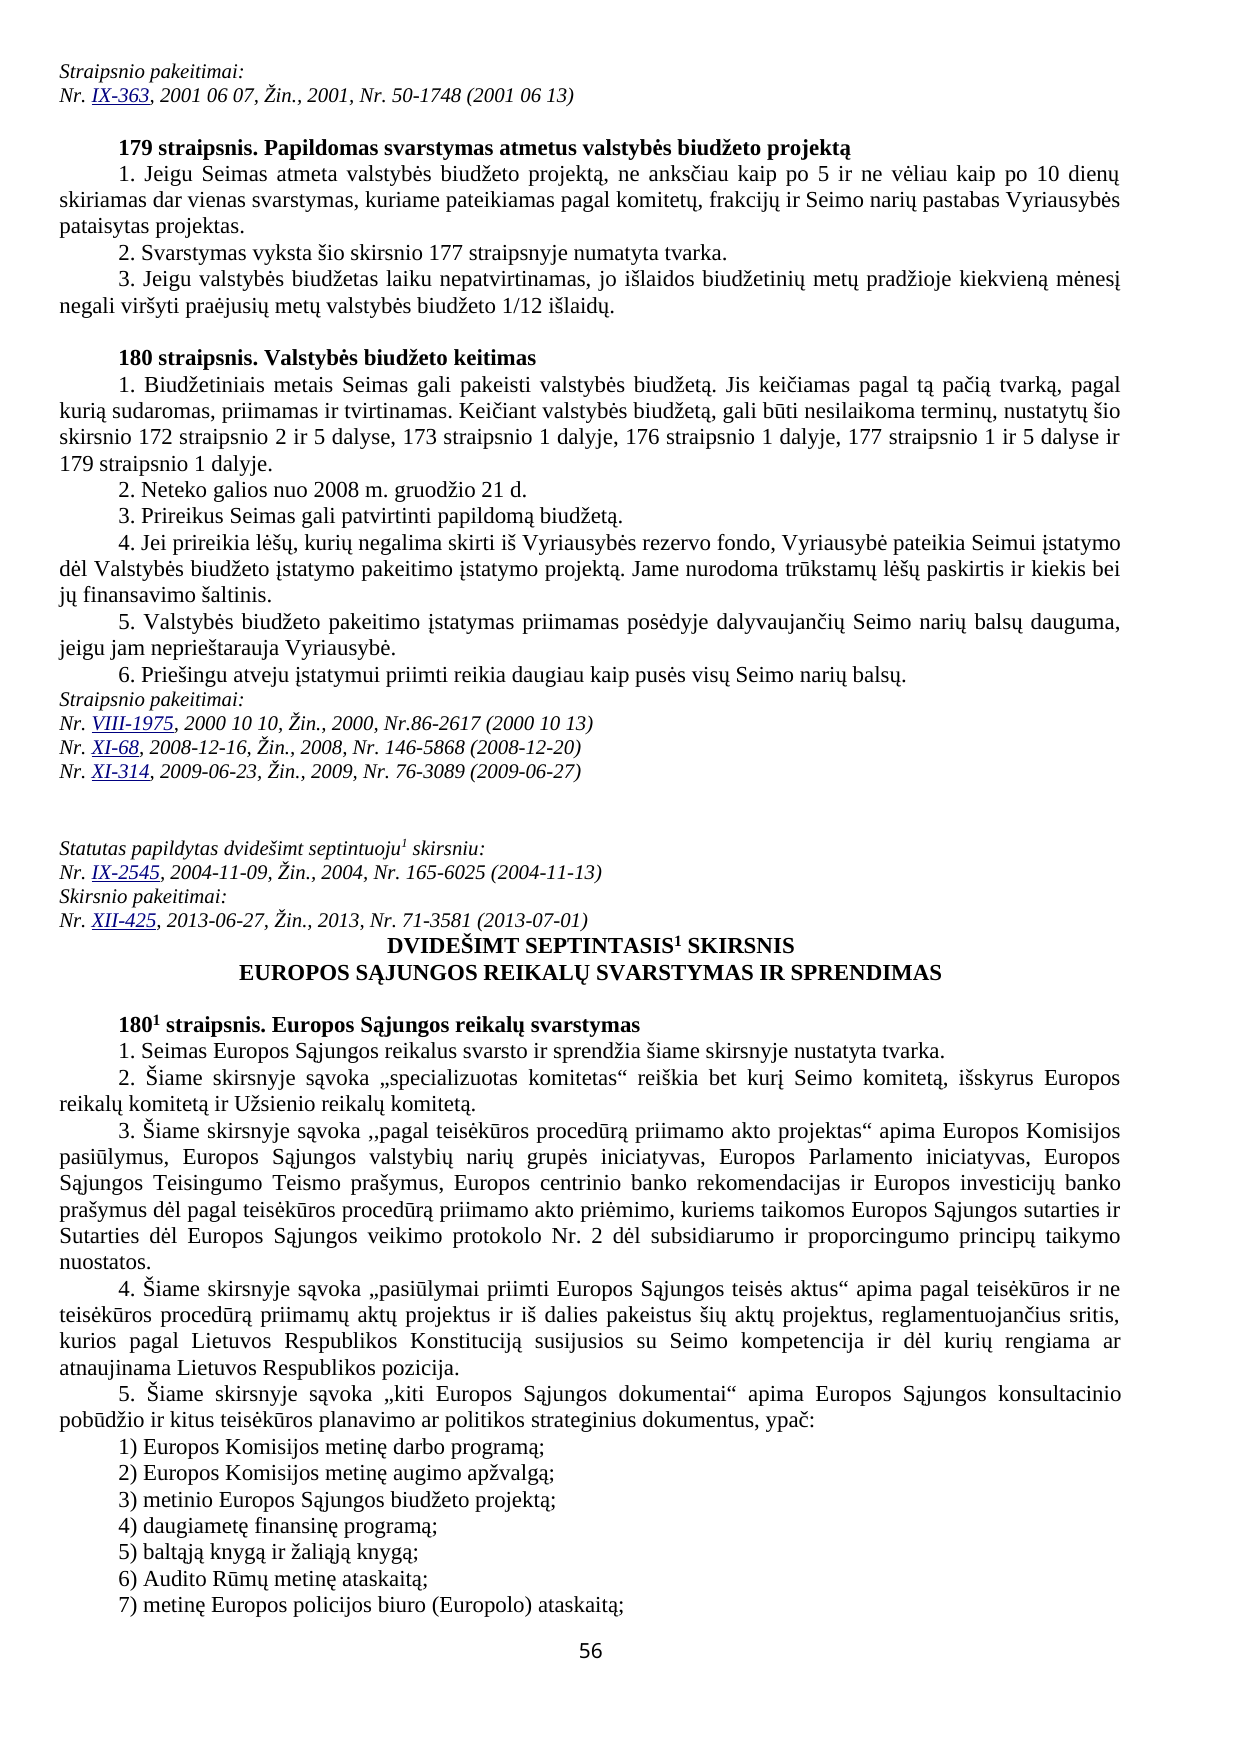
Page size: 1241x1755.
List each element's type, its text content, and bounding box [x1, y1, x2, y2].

text Nr. XII-425, 2013-06-27, Žin., 2013, Nr. 71-3581 (2013-07-01) [59, 908, 1122, 932]
text Straipsnio pakeitimai: [59, 59, 1122, 83]
text 3) metinio Europos Sąjungos biudžeto projektą; [59, 1486, 1122, 1512]
text Nr. IX-363, 2001 06 07, Žin., 2001, Nr. 50-1748 (2001 06 13) [59, 83, 1122, 107]
text 6. Priešingu atveju įstatymui priimti reikia daugiau kaip pusės visų Seimo narių balsų. [59, 661, 1122, 687]
text DVIDEŠIMT SEPTINTASIS1 SKIRSNIS [59, 932, 1122, 958]
text 2. Svarstymas vyksta šio skirsnio 177 straipsnyje numatyta tvarka. [59, 239, 1122, 265]
text 179 straipsnis. Papildomas svarstymas atmetus valstybės biudžeto projektą [59, 133, 1122, 160]
text Nr. XI-68, 2008-12-16, Žin., 2008, Nr. 146-5868 (2008-12-20) [59, 735, 1122, 759]
text 3. Šiame skirsnyje sąvoka ,,pagal teisėkūros procedūrą priimamo akto projektas“ apima Europos Komisijos pasiūlymus, Europos Sąjungos valstybių narių grupės iniciatyvas, Europos Parlamento iniciatyvas, Europos Sąjungos Teisingumo Teismo prašymus, Europos centrinio banko rekomendacijas ir Europos investicijų banko prašymus dėl pagal teisėkūros procedūrą priimamo akto priėmimo, kuriems taikomos Europos Sąjungos sutarties ir Sutarties dėl Europos Sąjungos veikimo protokolo Nr. 2 dėl subsidiarumo ir proporcingumo principų taikymo nuostatos. [59, 1117, 1122, 1275]
text Nr. XI-314, 2009-06-23, Žin., 2009, Nr. 76-3089 (2009-06-27) [59, 759, 1122, 783]
text EUROPOS SĄJUNGOS REIKALŲ SVARSTYMAS IR SPRENDIMAS [59, 958, 1122, 985]
text 6) Audito Rūmų metinę ataskaitą; [59, 1565, 1122, 1591]
text 4) daugiametę finansinę programą; [59, 1512, 1122, 1538]
text Nr. IX-2545, 2004-11-09, Žin., 2004, Nr. 165-6025 (2004-11-13) [59, 860, 1122, 884]
text 2) Europos Komisijos metinę augimo apžvalgą; [59, 1459, 1122, 1486]
text 4. Jei prireikia lėšų, kurių negalima skirti iš Vyriausybės rezervo fondo, Vyriausybė pateikia Seimui įstatymo dėl Valstybės biudžeto įstatymo pakeitimo įstatymo projektą. Jame nurodoma trūkstamų lėšų paskirtis ir kiekis bei jų finansavimo šaltinis. [59, 529, 1122, 608]
text 180 straipsnis. Valstybės biudžeto keitimas [59, 344, 1122, 371]
text 3. Prireikus Seimas gali patvirtinti papildomą biudžetą. [59, 502, 1122, 529]
text 5. Šiame skirsnyje sąvoka „kiti Europos Sąjungos dokumentai“ apima Europos Sąjungos konsultacinio pobūdžio ir kitus teisėkūros planavimo ar politikos strateginius dokumentus, ypač: [59, 1380, 1122, 1433]
text 2. Šiame skirsnyje sąvoka „specializuotas komitetas“ reiškia bet kurį Seimo komitetą, išskyrus Europos reikalų komitetą ir Užsienio reikalų komitetą. [59, 1064, 1122, 1117]
text 1. Biudžetiniais metais Seimas gali pakeisti valstybės biudžetą. Jis keičiamas pagal tą pačią tvarką, pagal kurią sudaromas, priimamas ir tvirtinamas. Keičiant valstybės biudžetą, gali būti nesilaikoma terminų, nustatytų šio skirsnio 172 straipsnio 2 ir 5 dalyse, 173 straipsnio 1 dalyje, 176 straipsnio 1 dalyje, 177 straipsnio 1 ir 5 dalyse ir 179 straipsnio 1 dalyje. [59, 371, 1122, 476]
text Nr. VIII-1975, 2000 10 10, Žin., 2000, Nr.86-2617 (2000 10 13) [59, 711, 1122, 735]
text Straipsnio pakeitimai: [59, 687, 1122, 711]
text 1. Jeigu Seimas atmeta valstybės biudžeto projektą, ne anksčiau kaip po 5 ir ne vėliau kaip po 10 dienų skiriamas dar vienas svarstymas, kuriame pateikiamas pagal komitetų, frakcijų ir Seimo narių pastabas Vyriausybės pataisytas projektas. [59, 160, 1122, 239]
text 4. Šiame skirsnyje sąvoka „pasiūlymai priimti Europos Sąjungos teisės aktus“ apima pagal teisėkūros ir ne teisėkūros procedūrą priimamų aktų projektus ir iš dalies pakeistus šių aktų projektus, reglamentuojančius sritis, kurios pagal Lietuvos Respublikos Konstituciją susijusios su Seimo kompetencija ir dėl kurių rengiama ar atnaujinama Lietuvos Respublikos pozicija. [59, 1275, 1122, 1380]
text 1801 straipsnis. Europos Sąjungos reikalų svarstymas [59, 1011, 1122, 1038]
text 5. Valstybės biudžeto pakeitimo įstatymas priimamas posėdyje dalyvaujančių Seimo narių balsų dauguma, jeigu jam neprieštarauja Vyriausybė. [59, 608, 1122, 661]
text 1) Europos Komisijos metinę darbo programą; [59, 1433, 1122, 1459]
text 1. Seimas Europos Sąjungos reikalus svarsto ir sprendžia šiame skirsnyje nustatyta tvarka. [59, 1038, 1122, 1064]
text 5) baltąją knygą ir žaliąją knygą; [59, 1538, 1122, 1565]
text 2. Neteko galios nuo 2008 m. gruodžio 21 d. [59, 476, 1122, 502]
text Statutas papildytas dvidešimt septintuoju1 skirsniu: [59, 836, 1122, 860]
text Skirsnio pakeitimai: [59, 884, 1122, 908]
text 7) metinę Europos policijos biuro (Europolo) ataskaitą; [59, 1591, 1122, 1617]
text 3. Jeigu valstybės biudžetas laiku nepatvirtinamas, jo išlaidos biudžetinių metų pradžioje kiekvieną mėnesį negali viršyti praėjusių metų valstybės biudžeto 1/12 išlaidų. [59, 265, 1122, 318]
